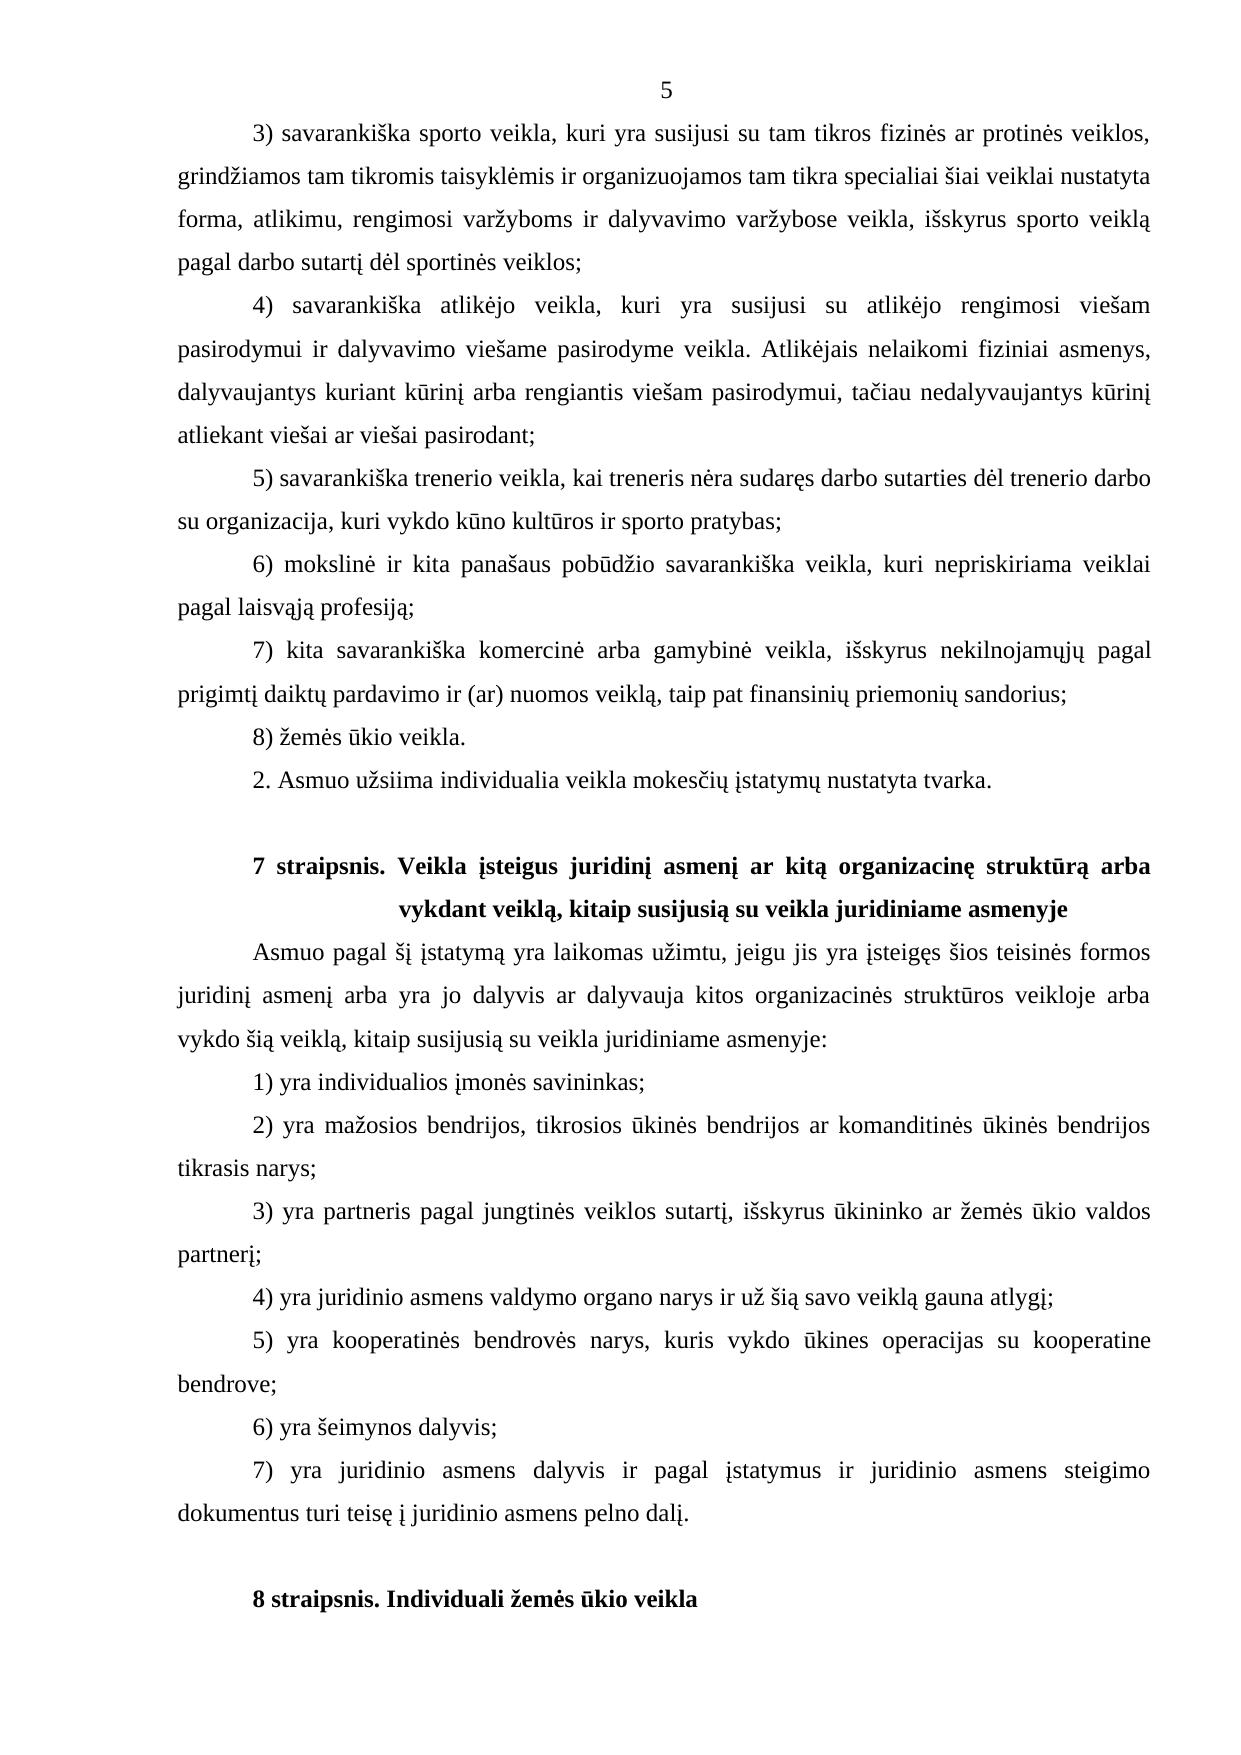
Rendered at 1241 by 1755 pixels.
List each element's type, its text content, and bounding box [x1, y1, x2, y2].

text 4) savarankiška atlikėjo veikla, kuri yra susijusi su atlikėjo rengimosi viešam pasirodymui ir dalyvavimo viešame pasirodyme veikla. Atlikėjais nelaikomi fiziniai asmenys, dalyvaujantys kuriant kūrinį arba rengiantis viešam pasirodymui, tačiau nedalyvaujantys kūrinį atliekant viešai ar viešai pasirodant; [177, 291, 1152, 449]
text 8 straipsnis. Individuali žemės ūkio veikla [177, 1584, 1152, 1613]
text 5) yra kooperatinės bendrovės narys, kuris vykdo ūkines operacijas su kooperatine bendrove; [177, 1326, 1152, 1397]
text 5) savarankiška trenerio veikla, kai treneris nėra sudaręs darbo sutarties dėl trenerio darbo su organizacija, kuri vykdo kūno kultūros ir sporto pratybas; [177, 463, 1152, 535]
text 6) mokslinė ir kita panašaus pobūdžio savarankiška veikla, kuri nepriskiriama veiklai pagal laisvąją profesiją; [177, 549, 1152, 621]
text 2. Asmuo užsiima individualia veikla mokesčių įstatymų nustatyta tvarka. [177, 765, 1152, 794]
text 7 straipsnis. Veikla įsteigus juridinį asmenį ar kitą organizacinę struktūrą arba vykdant veiklą, kitaip susijusią su veikla juridiniame asmenyje [252, 851, 1152, 923]
text 7) kita savarankiška komercinė arba gamybinė veikla, išskyrus nekilnojamųjų pagal prigimtį daiktų pardavimo ir (ar) nuomos veiklą, taip pat finansinių priemonių sandorius; [177, 636, 1152, 707]
text 4) yra juridinio asmens valdymo organo narys ir už šią savo veiklą gauna atlygį; [177, 1282, 1152, 1311]
text 3) yra partneris pagal jungtinės veiklos sutartį, išskyrus ūkininko ar žemės ūkio valdos partnerį; [177, 1196, 1152, 1268]
text 7) yra juridinio asmens dalyvis ir pagal įstatymus ir juridinio asmens steigimo dokumentus turi teisę į juridinio asmens pelno dalį. [177, 1455, 1152, 1527]
text 1) yra individualios įmonės savininkas; [177, 1067, 1152, 1096]
text 6) yra šeimynos dalyvis; [177, 1412, 1152, 1441]
text 8) žemės ūkio veikla. [177, 722, 1152, 751]
text 3) savarankiška sporto veikla, kuri yra susijusi su tam tikros fizinės ar protinės veiklos, grindžiamos tam tikromis taisyklėmis ir organizuojamos tam tikra specialiai šiai veiklai nustatyta forma, atlikimu, rengimosi varžyboms ir dalyvavimo varžybose veikla, išskyrus sporto veiklą pagal darbo sutartį dėl sportinės veiklos; [177, 118, 1152, 276]
text 2) yra mažosios bendrijos, tikrosios ūkinės bendrijos ar komanditinės ūkinės bendrijos tikrasis narys; [177, 1110, 1152, 1182]
text Asmuo pagal šį įstatymą yra laikomas užimtu, jeigu jis yra įsteigęs šios teisinės formos juridinį asmenį arba yra jo dalyvis ar dalyvauja kitos organizacinės struktūros veikloje arba vykdo šią veiklą, kitaip susijusią su veikla juridiniame asmenyje: [177, 937, 1152, 1052]
